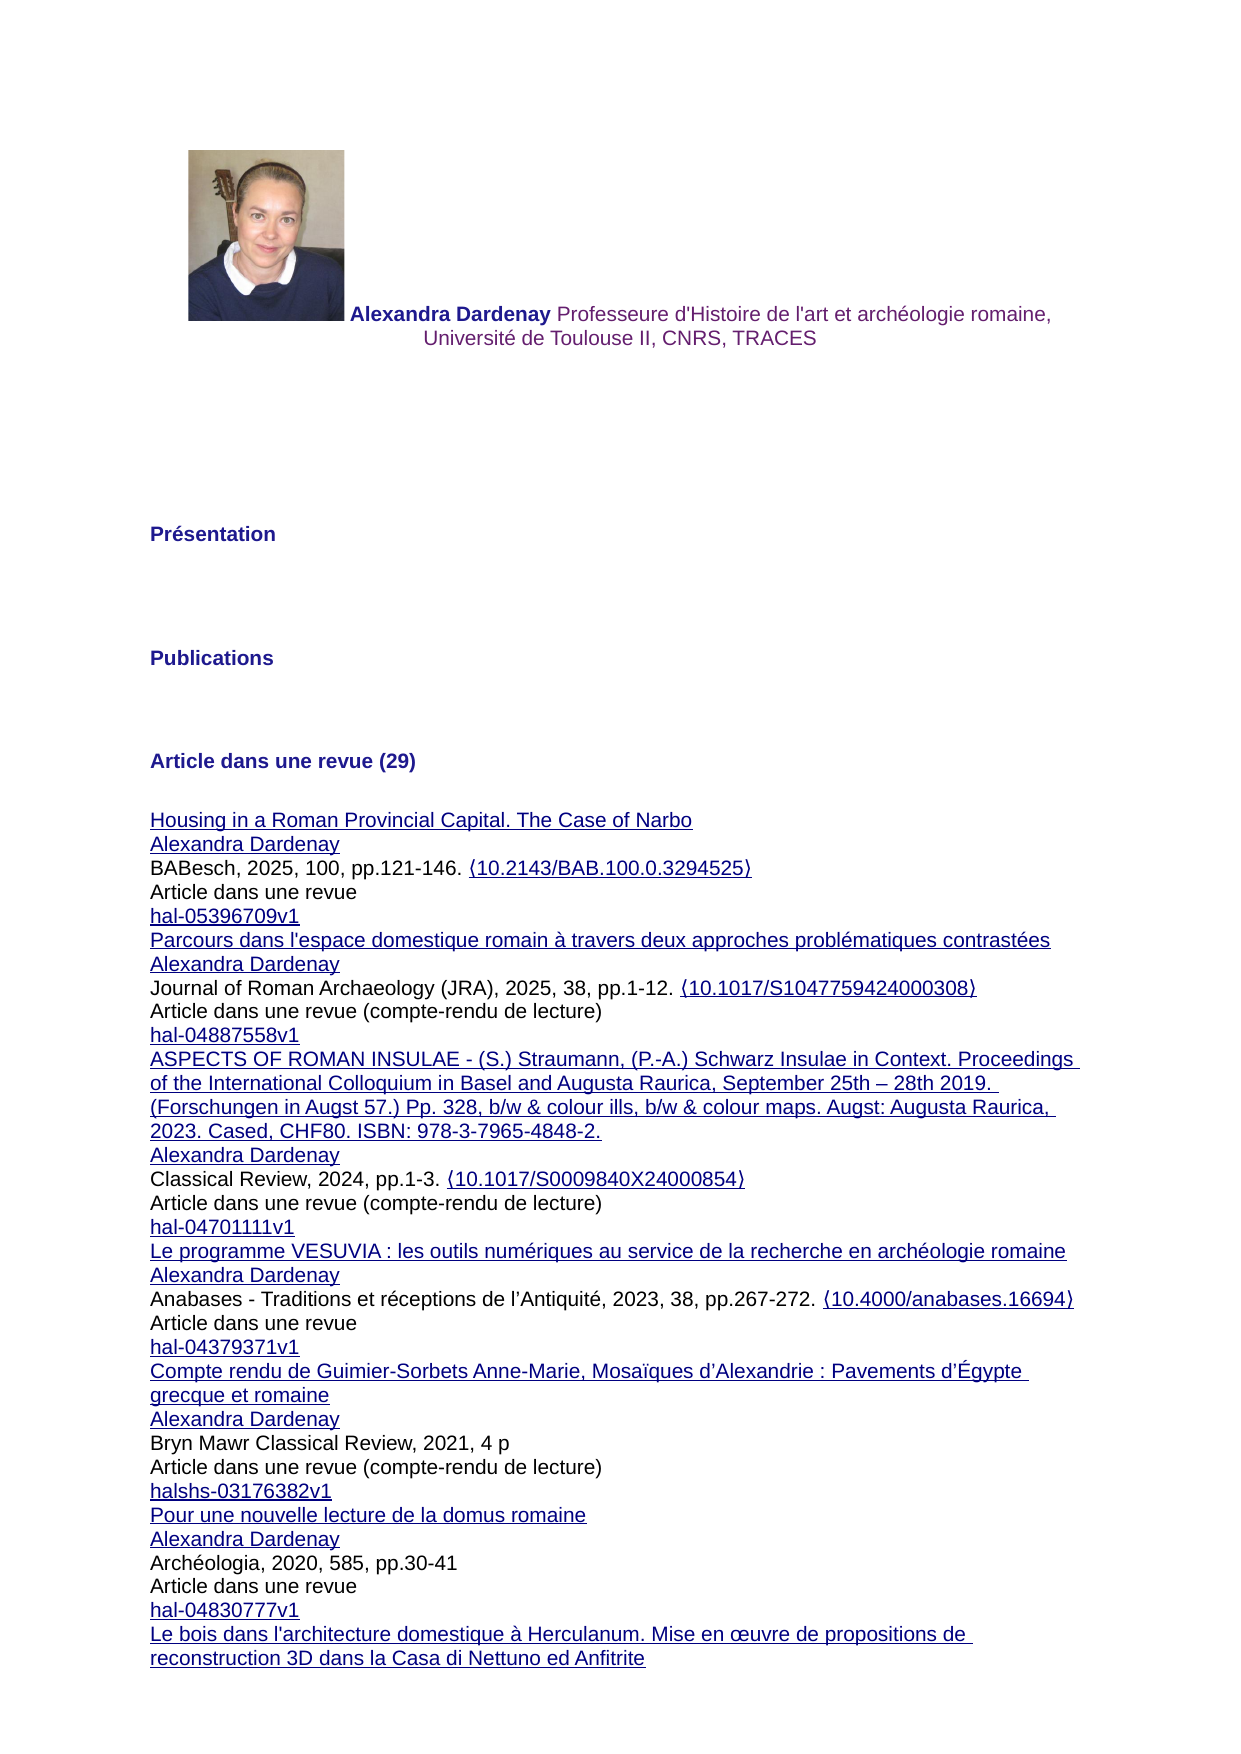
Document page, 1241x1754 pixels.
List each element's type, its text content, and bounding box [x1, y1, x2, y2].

table_cell Le programme VESUVIA : les outils numériques au service de la recherche en archéologie romaine Alexandra Dardenay Anabases - Traditions et réceptions de l’Antiquité, 2023, 38, pp.267-272. ⟨10.4000/anabases.16694⟩ Article dans une revue hal-04379371v1 [150, 1239, 1090, 1359]
subtitle Article dans une revue (29) [150, 749, 1090, 773]
subtitle Alexandra Dardenay Professeure d'Histoire de l'art et archéologie romaine, Université de Toulouse II, CNRS, TRACES [150, 150, 1090, 349]
table_cell Le bois dans l'architecture domestique à Herculanum. Mise en œuvre de propositions de reconstruction 3D dans la Casa di Nettuno ed Anfitrite [150, 1622, 1090, 1670]
table_cell ASPECTS OF ROMAN INSULAE - (S.) Straumann, (P.-A.) Schwarz Insulae in Context. Proceedings of the International Colloquium in Basel and Augusta Raurica, September 25th – 28th 2019. (Forschungen in Augst 57.) Pp. 328, b/w & colour ills, b/w & colour maps. Augst: Augusta Raurica, 2023. Cased, CHF80. ISBN: 978-3-7965-4848-2. Alexandra Dardenay Classical Review, 2024, pp.1-3. ⟨10.1017/S0009840X24000854⟩ Article dans une revue (compte-rendu de lecture) hal-04701111v1 [150, 1047, 1090, 1239]
picture [188, 150, 345, 321]
table_cell Compte rendu de Guimier-Sorbets Anne-Marie, Mosaïques d’Alexandrie : Pavements d’Égypte grecque et romaine Alexandra Dardenay Bryn Mawr Classical Review, 2021, 4 p Article dans une revue (compte-rendu de lecture) halshs-03176382v1 [150, 1359, 1090, 1502]
subtitle Présentation [150, 522, 1090, 546]
table_cell Pour une nouvelle lecture de la domus romaine Alexandra Dardenay Archéologia, 2020, 585, pp.30-41 Article dans une revue hal-04830777v1 [150, 1503, 1090, 1622]
table_cell Parcours dans l'espace domestique romain à travers deux approches problématiques contrastées Alexandra Dardenay Journal of Roman Archaeology (JRA), 2025, 38, pp.1-12. ⟨10.1017/S1047759424000308⟩ Article dans une revue (compte-rendu de lecture) hal-04887558v1 [150, 928, 1090, 1047]
subtitle Publications [150, 646, 1090, 670]
table_header Housing in a Roman Provincial Capital. The Case of Narbo Alexandra Dardenay BABesch, 2025, 100, pp.121-146. ⟨10.2143/BAB.100.0.3294525⟩ Article dans une revue hal-05396709v1 [150, 808, 1090, 927]
